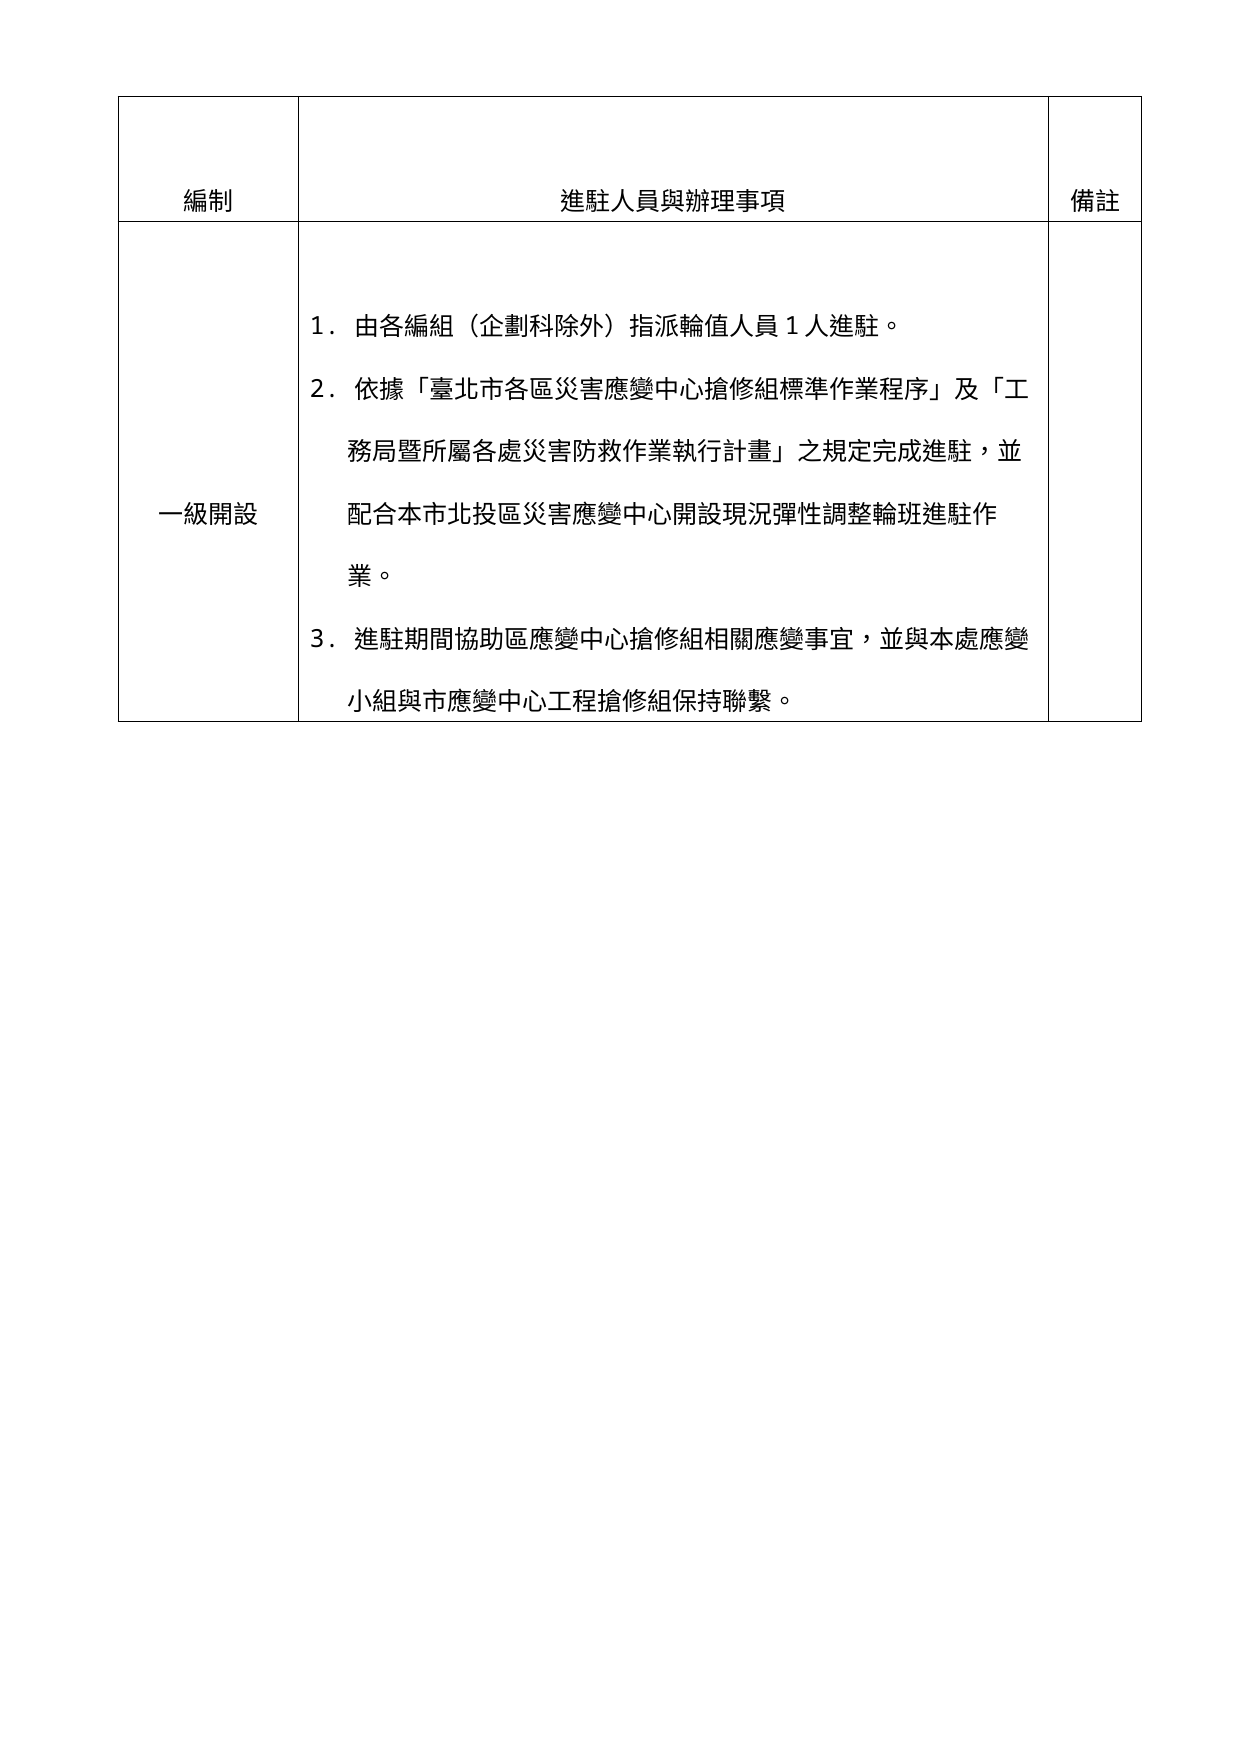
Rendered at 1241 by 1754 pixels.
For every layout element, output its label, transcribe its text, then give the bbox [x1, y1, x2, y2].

table_cell 1. 由各編組（企劃科除外）指派輪值人員1人進駐。 2. 依據「臺北市各區災害應變中心搶修組標準作業程序」及「工務局暨所屬各處災害防救作業執行計畫」之規定完成進駐，並配合本市北投區災害應變中心開設現況彈性調整輪班進駐作業。 3. 進駐期間協助區應變中心搶修組相關應變事宜，並與本處應變小組與市應變中心工程搶修組保持聯繫。 [299, 222, 1048, 721]
table_cell 一級開設 [119, 222, 298, 721]
table_cell [1049, 222, 1141, 721]
table_header 編制 [119, 97, 298, 221]
table_header 進駐人員與辦理事項 [299, 97, 1048, 221]
table_header 備註 [1049, 97, 1141, 221]
